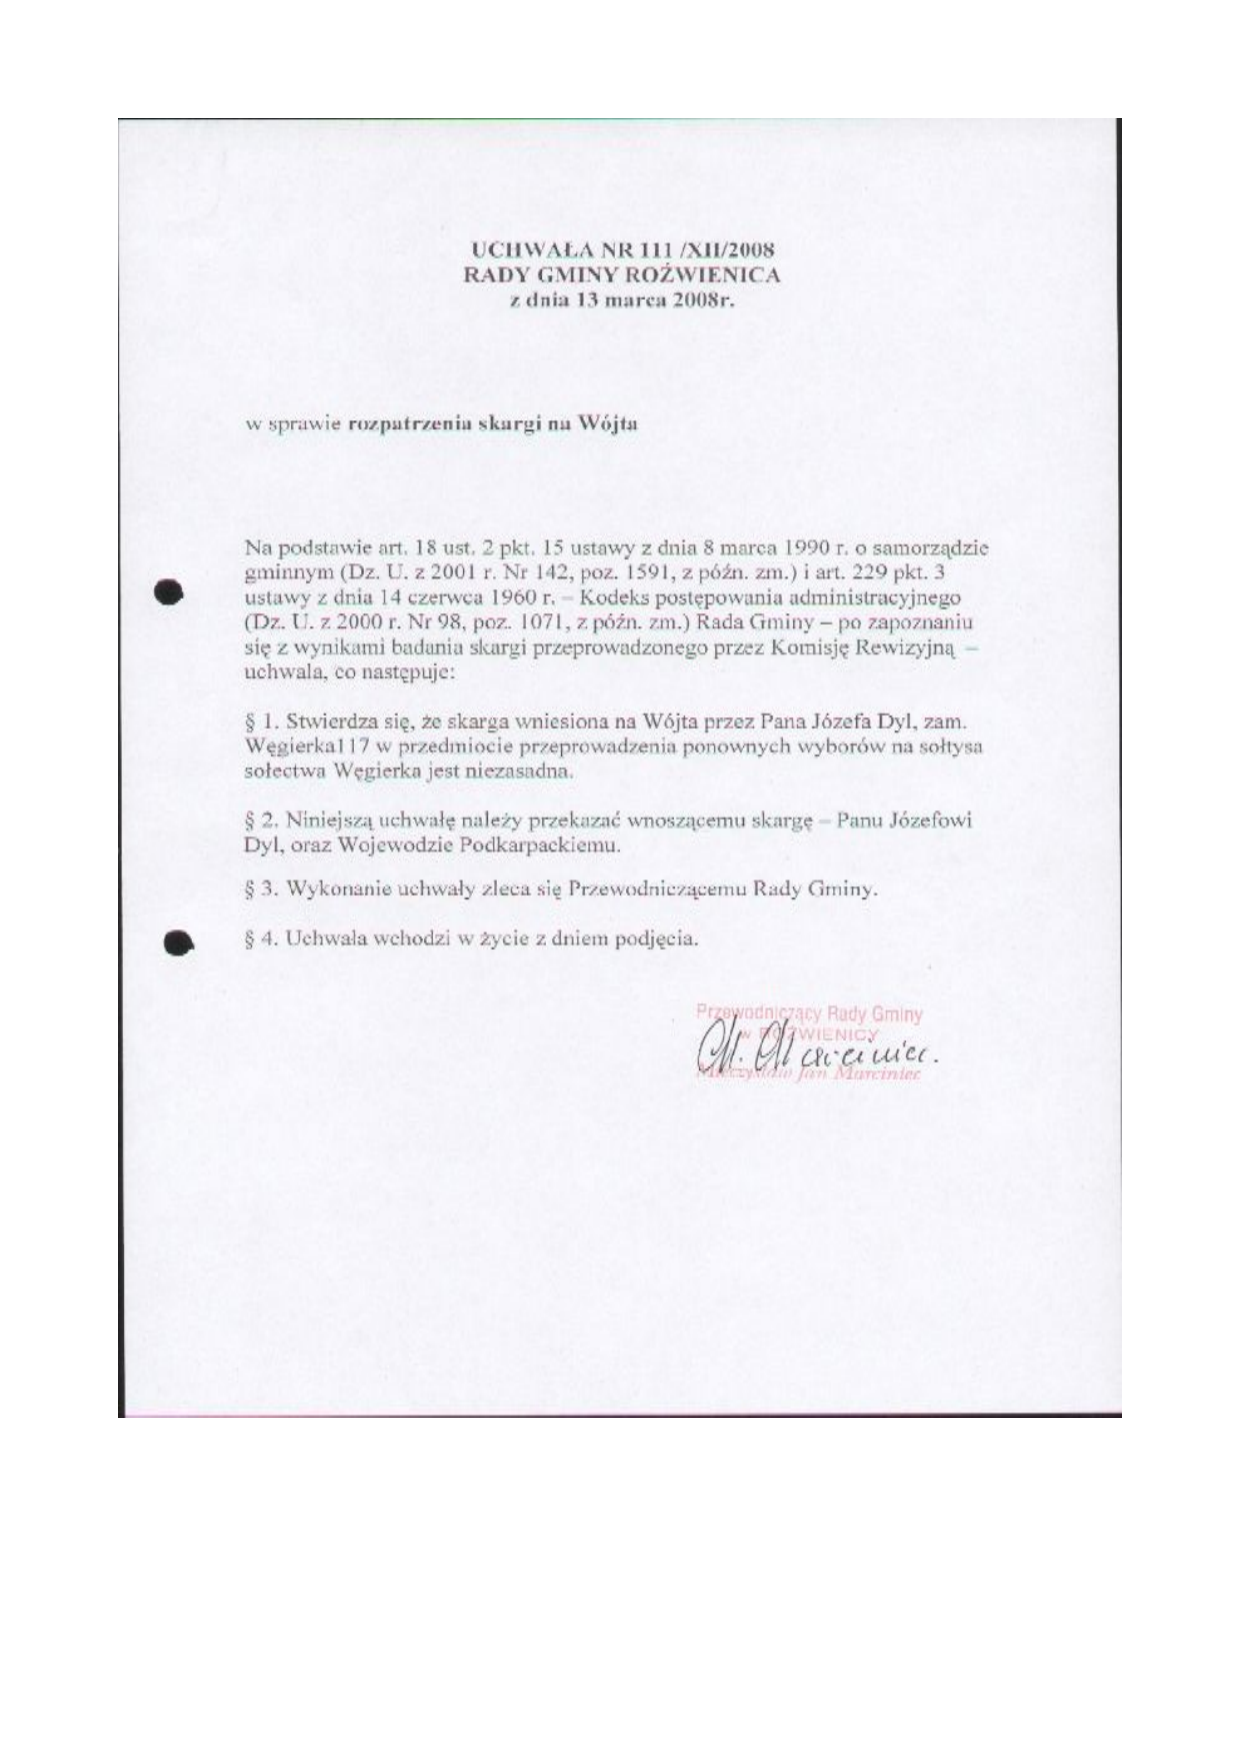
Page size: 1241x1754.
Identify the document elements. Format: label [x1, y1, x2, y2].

picture [118, 118, 1122, 1418]
